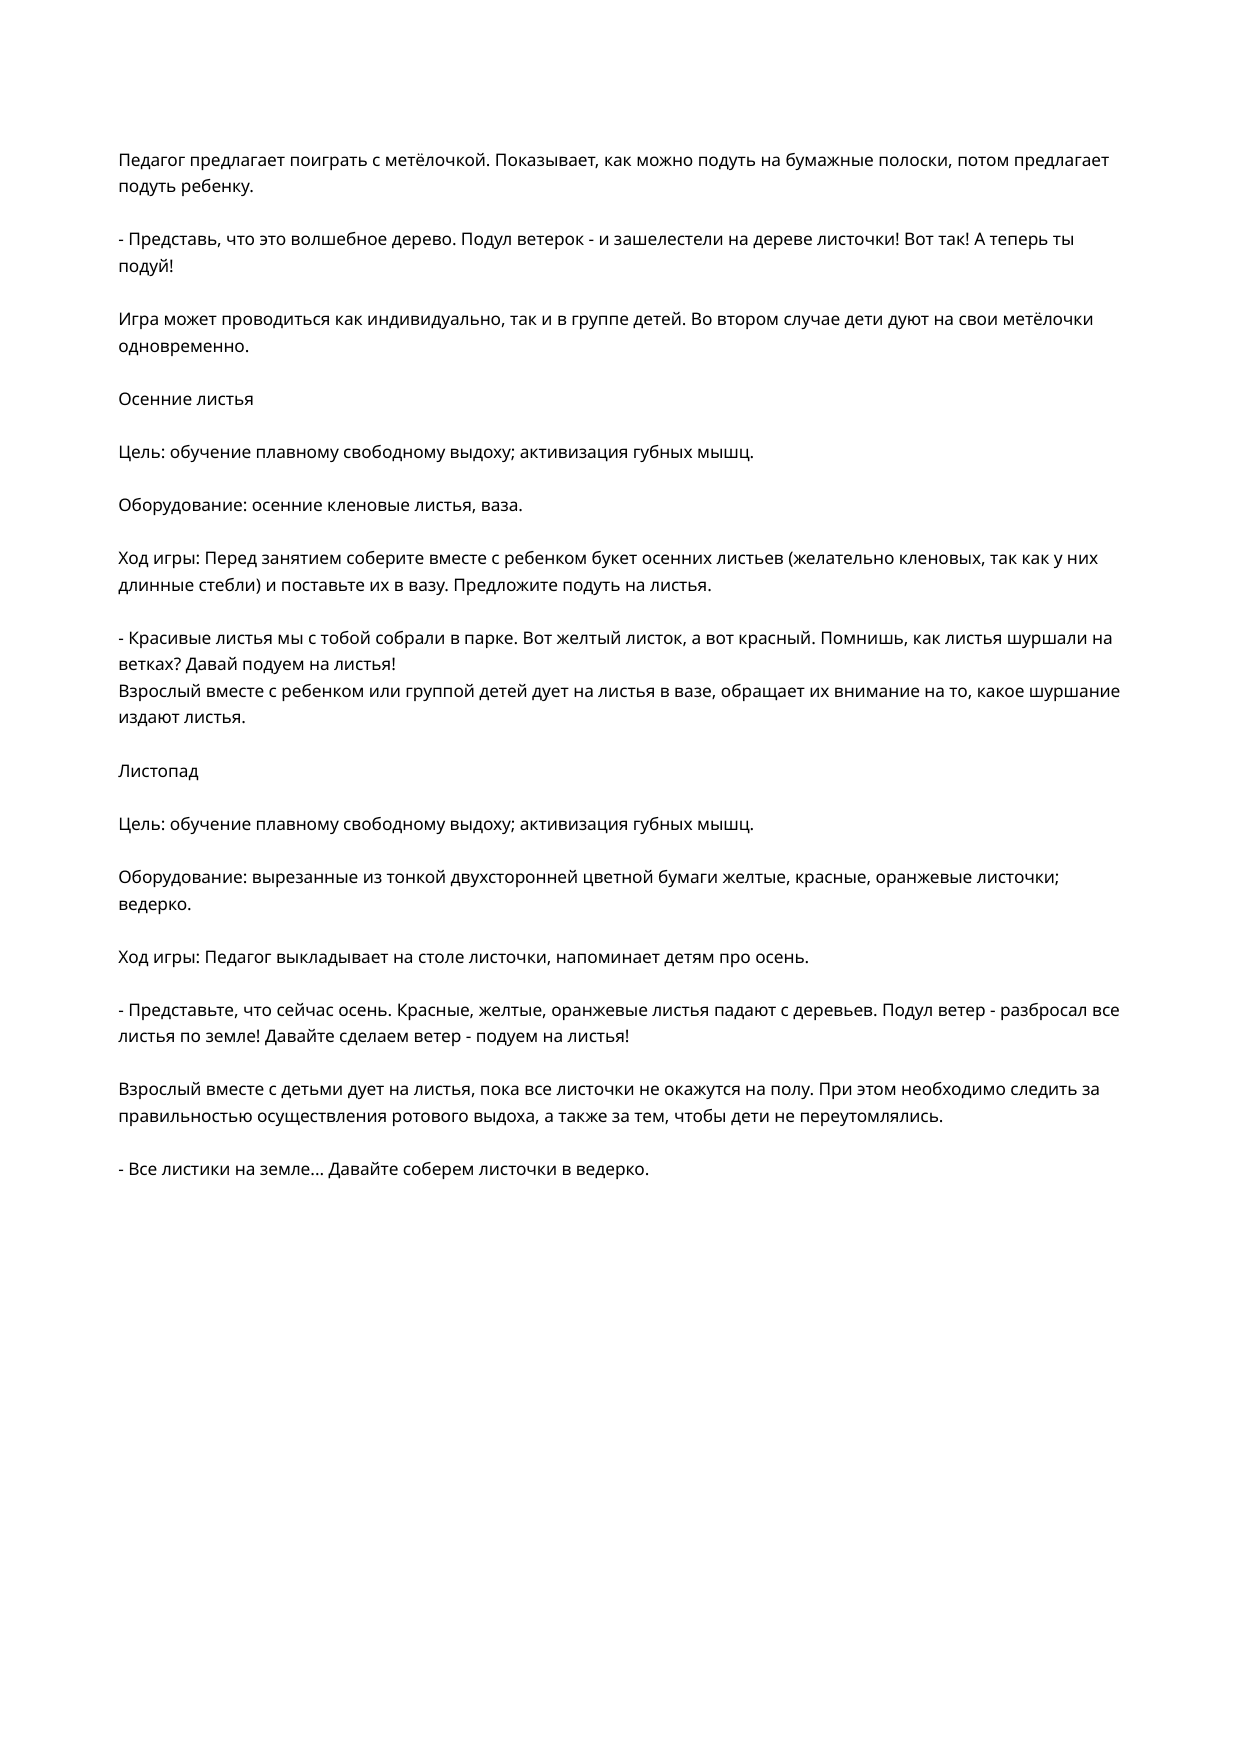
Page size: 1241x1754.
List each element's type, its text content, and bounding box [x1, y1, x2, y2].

text Педагог предлагает поиграть с метёлочкой. Показывает, как можно подуть на бумажные полоски, потом предлагает подуть ребенку. - Представь, что это волшебное дерево. Подул ветерок - и зашелестели на дереве листочки! Вот так! А теперь ты подуй! Игра может проводиться как индивидуально, так и в группе детей. Во втором случае дети дуют на свои метёлочки одновременно. Осенние листья Цель: обучение плавному свободному выдоху; активизация губных мышц. Оборудование: осенние кленовые листья, ваза. Ход игры: Перед занятием соберите вместе с ребенком букет осенних листьев (желательно кленовых, так как у них длинные стебли) и поставьте их в вазу. Предложите подуть на листья. - Красивые листья мы с тобой собрали в парке. Вот желтый листок, а вот красный. Помнишь, как листья шуршали на ветках? Давай подуем на листья! Взрослый вместе с ребенком или группой детей дует на листья в вазе, обращает их внимание на то, какое шуршание издают листья. Листопад Цель: обучение плавному свободному выдоху; активизация губных мышц. Оборудование: вырезанные из тонкой двухсторонней цветной бумаги желтые, красные, оранжевые листочки; ведерко. Ход игры: Педагог выкладывает на столе листочки, напоминает детям про осень. - Представьте, что сейчас осень. Красные, желтые, оранжевые листья падают с деревьев. Подул ветер - разбросал все листья по земле! Давайте сделаем ветер - подуем на листья! Взрослый вместе с детьми дует на листья, пока все листочки не окажутся на полу. При этом необходимо следить за правильностью осуществления ротового выдоха, а также за тем, чтобы дети не переутомлялись. - Все листики на земле... Давайте соберем листочки в ведерко. [118, 118, 1122, 1181]
